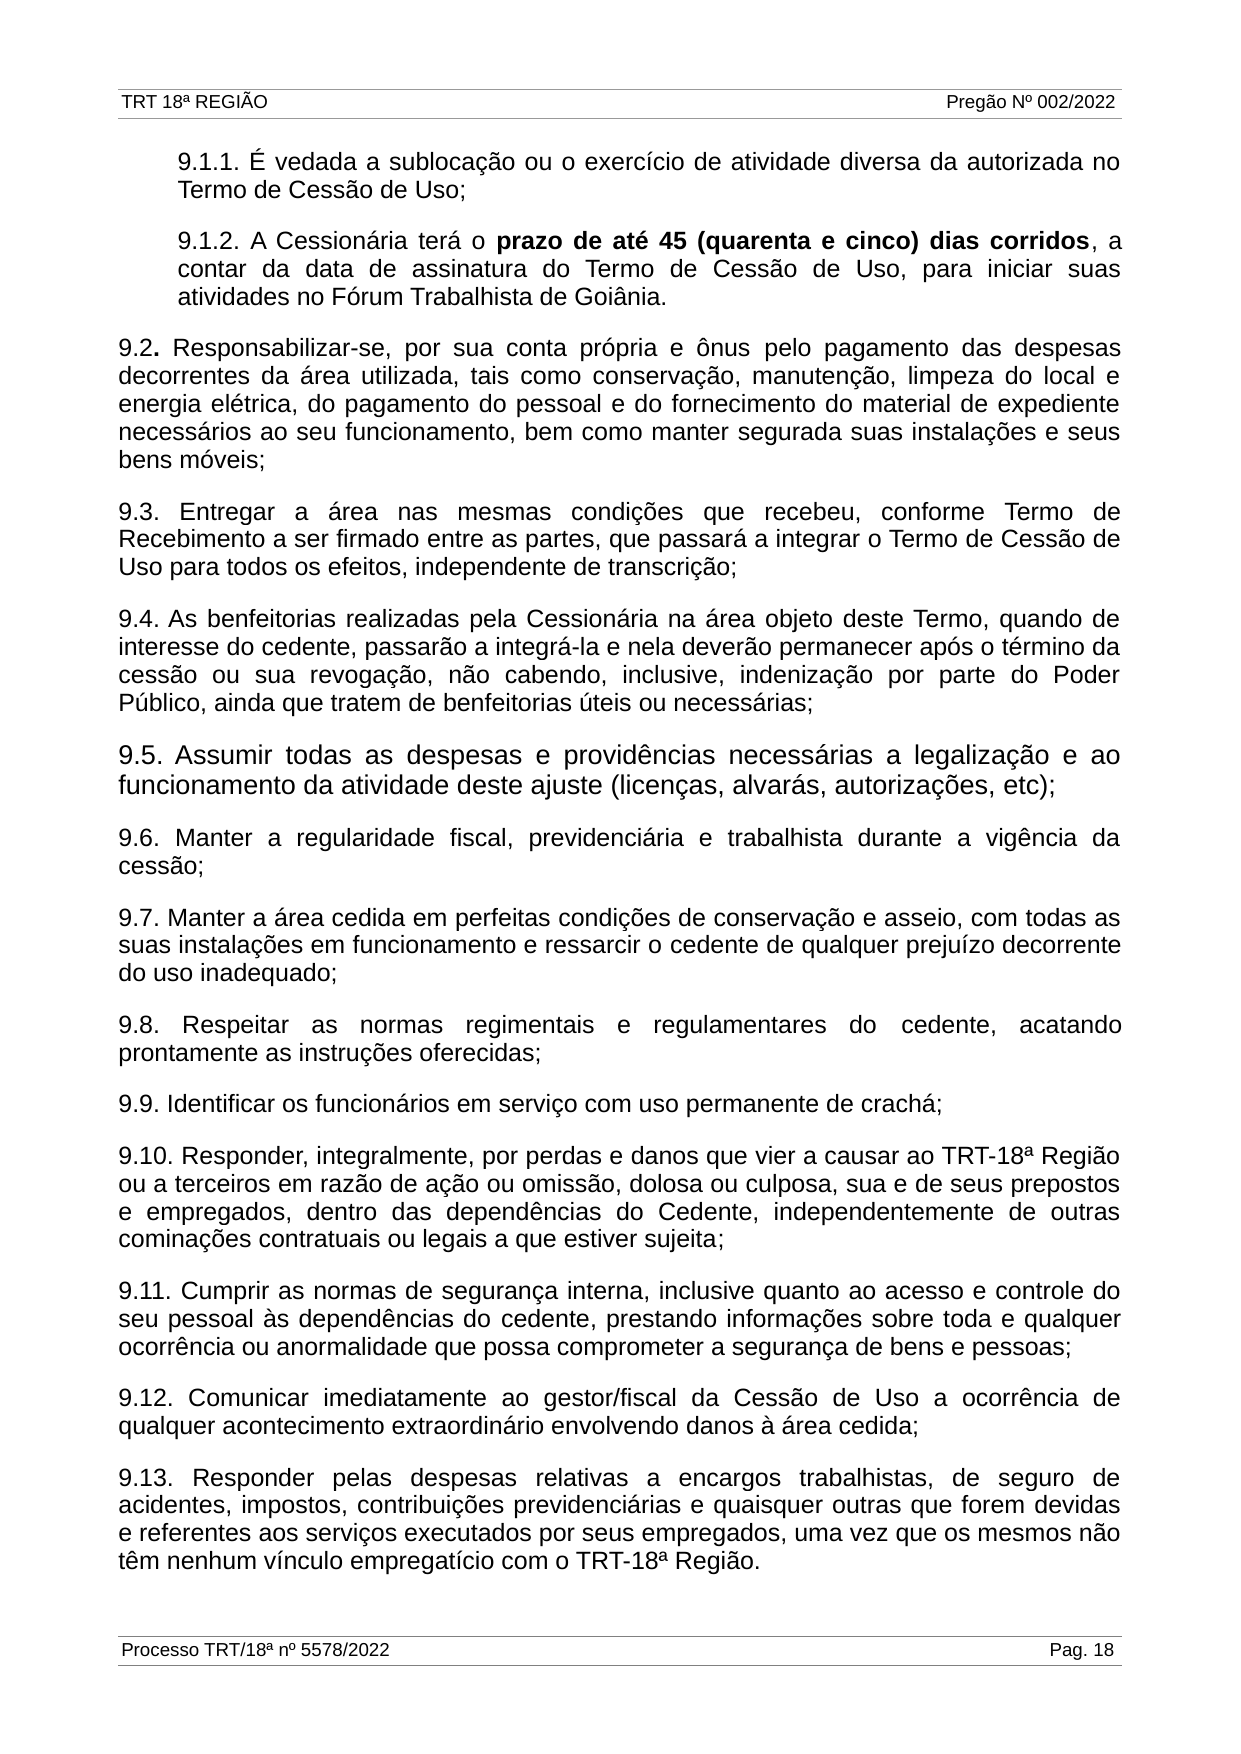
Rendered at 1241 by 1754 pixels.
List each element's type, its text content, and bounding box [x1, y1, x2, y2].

text 9.12. Comunicar imediatamente ao gestor/fiscal da Cessão de Uso a ocorrência de qualquer acontecimento extraordinário envolvendo danos à área cedida; [118, 1384, 1122, 1440]
text 9.8. Respeitar as normas regimentais e regulamentares do cedente, acatando prontamente as instruções oferecidas; [118, 1011, 1122, 1066]
text 9.11. Cumprir as normas de segurança interna, inclusive quanto ao acesso e controle do seu pessoal às dependências do cedente, prestando informações sobre toda e qualquer ocorrência ou anormalidade que possa comprometer a segurança de bens e pessoas; [118, 1277, 1122, 1360]
text 9.7. Manter a área cedida em perfeitas condições de conservação e asseio, com todas as suas instalações em funcionamento e ressarcir o cedente de qualquer prejuízo decorrente do uso inadequado; [118, 903, 1122, 987]
text 9.5. Assumir todas as despesas e providências necessárias a legalização e ao funcionamento da atividade deste ajuste (licenças, alvarás, autorizações, etc); [118, 740, 1122, 800]
text 9.3. Entregar a área nas mesmas condições que recebeu, conforme Termo de Recebimento a ser firmado entre as partes, que passará a integrar o Termo de Cessão de Uso para todos os efeitos, independente de transcrição; [118, 497, 1122, 581]
text 9.1.2. A Cessionária terá o prazo de até 45 (quarenta e cinco) dias corridos, a contar da data de assinatura do Termo de Cessão de Uso, para iniciar suas atividades no Fórum Trabalhista de Goiânia. [177, 227, 1122, 311]
text 9.1.1. É vedada a sublocação ou o exercício de atividade diversa da autorizada no Termo de Cessão de Uso; [177, 147, 1122, 203]
text 9.2. Responsabilizar-se, por sua conta própria e ônus pelo pagamento das despesas decorrentes da área utilizada, tais como conservação, manutenção, limpeza do local e energia elétrica, do pagamento do pessoal e do fornecimento do material de expediente necessários ao seu funcionamento, bem como manter segurada suas instalações e seus bens móveis; [118, 334, 1122, 474]
text 9.9. Identificar os funcionários em serviço com uso permanente de crachá; [118, 1090, 1122, 1118]
text 9.6. Manter a regularidade fiscal, previdenciária e trabalhista durante a vigência da cessão; [118, 824, 1122, 880]
text 9.4. As benfeitorias realizadas pela Cessionária na área objeto deste Termo, quando de interesse do cedente, passarão a integrá-la e nela deverão permanecer após o término da cessão ou sua revogação, não cabendo, inclusive, indenização por parte do Poder Público, ainda que tratem de benfeitorias úteis ou necessárias; [118, 604, 1122, 716]
text 9.13. Responder pelas despesas relativas a encargos trabalhistas, de seguro de acidentes, impostos, contribuições previdenciárias e quaisquer outras que forem devidas e referentes aos serviços executados por seus empregados, uma vez que os mesmos não têm nenhum vínculo empregatício com o TRT-18ª Região. [118, 1463, 1122, 1575]
text 9.10. Responder, integralmente, por perdas e danos que vier a causar ao TRT-18ª Região ou a terceiros em razão de ação ou omissão, dolosa ou culposa, sua e de seus prepostos e empregados, dentro das dependências do Cedente, independentemente de outras cominações contratuais ou legais a que estiver sujeita; [118, 1141, 1122, 1253]
